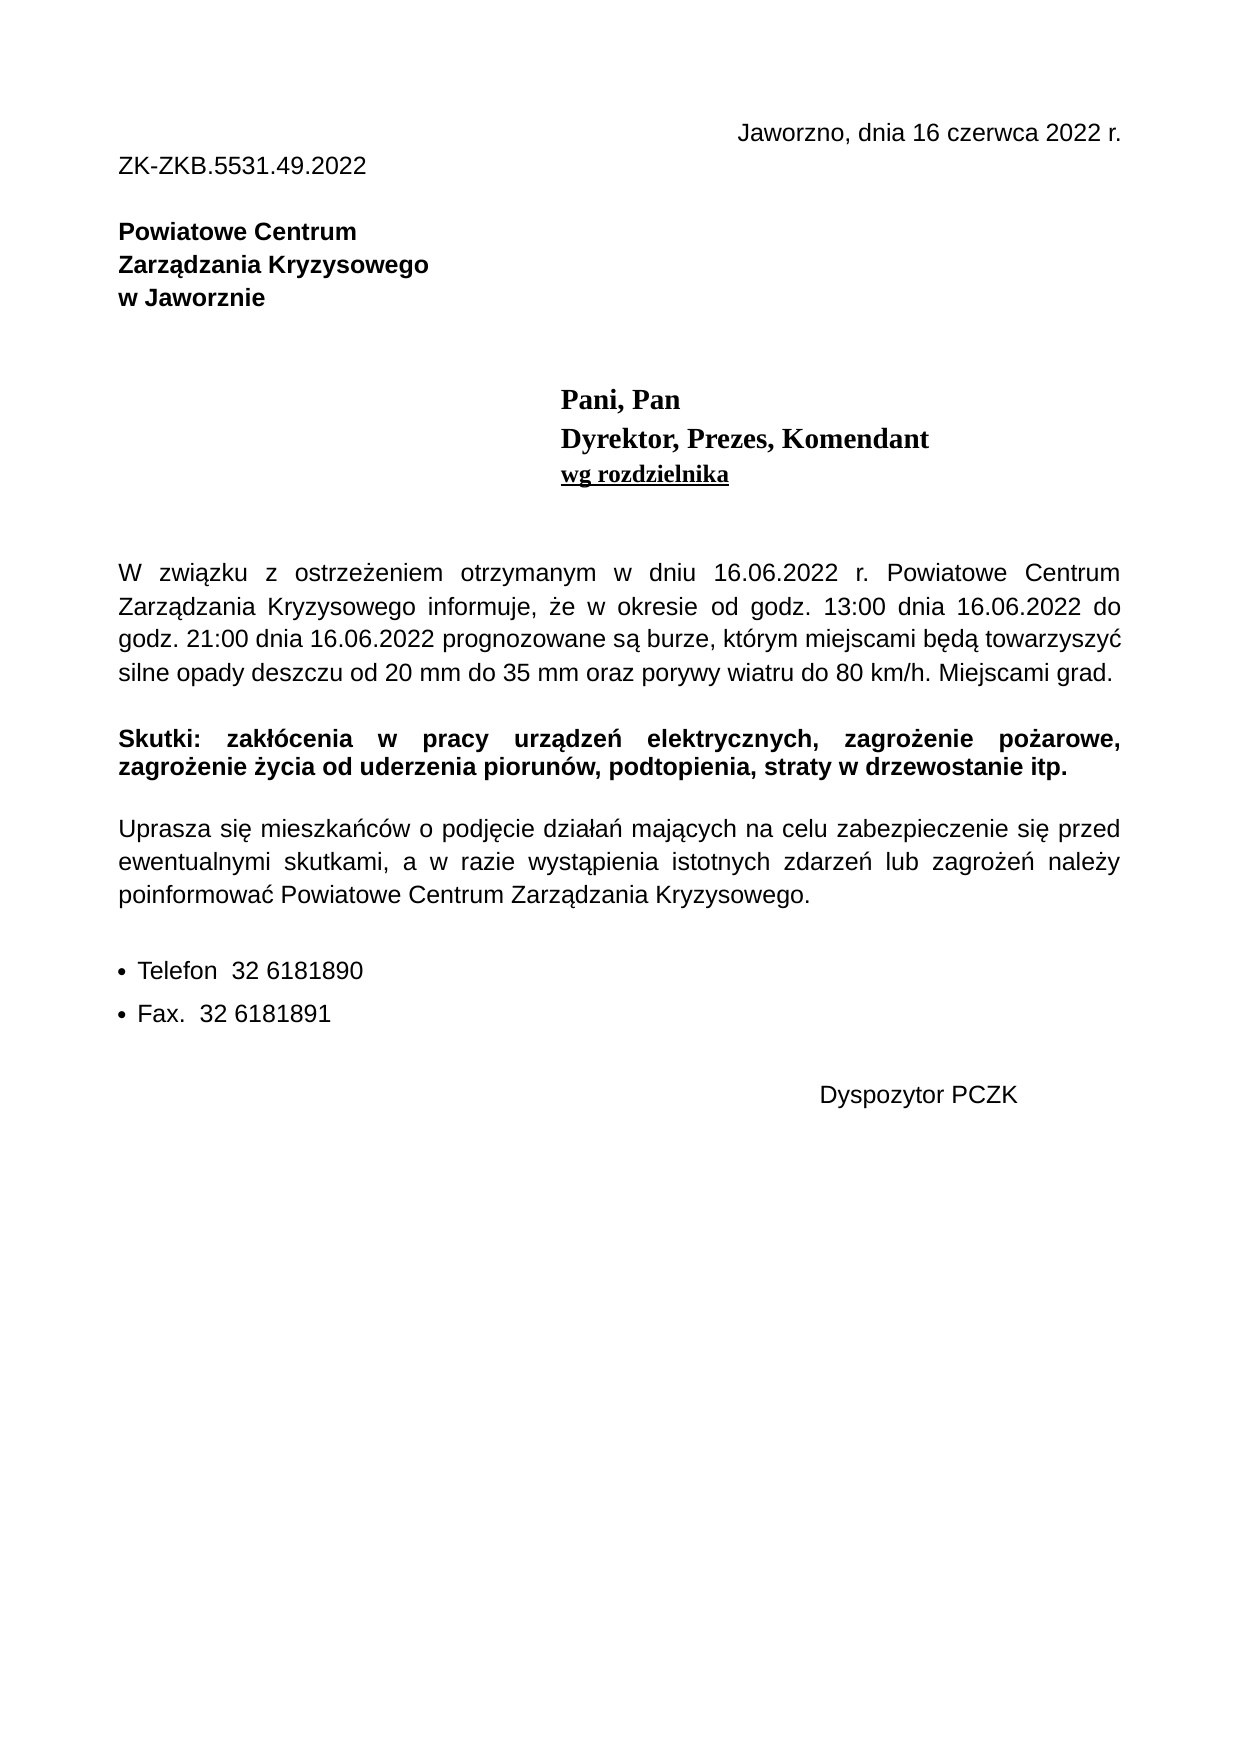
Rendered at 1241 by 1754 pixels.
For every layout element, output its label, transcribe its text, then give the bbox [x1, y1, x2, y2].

text Dyspozytor PCZK [118, 1080, 1122, 1108]
text W związku z ostrzeżeniem otrzymanym w dniu 16.06.2022 r. Powiatowe Centrum Zarządzania Kryzysowego informuje, że w okresie od godz. 13:00 dnia 16.06.2022 do godz. 21:00 dnia 16.06.2022 prognozowane są burze, którym miejscami będą towarzyszyć silne opady deszczu od 20 mm do 35 mm oraz porywy wiatru do 80 km/h. Miejscami grad. [118, 558, 1122, 686]
text ZK-ZKB.5531.49.2022 [118, 151, 1122, 180]
text Powiatowe Centrum [118, 217, 1122, 246]
text wg rozdzielnika [561, 459, 1122, 488]
text Skutki: zakłócenia w pracy urządzeń elektrycznych, zagrożenie pożarowe, zagrożenie życia od uderzenia piorunów, podtopienia, straty w drzewostanie itp. [118, 723, 1122, 781]
text Dyrektor, Prezes, Komendant [561, 421, 1122, 454]
text · Fax. 32 6181891 [118, 999, 1122, 1028]
text Uprasza się mieszkańców o podjęcie działań mających na celu zabezpieczenie się przed ewentualnymi skutkami, a w razie wystąpienia istotnych zdarzeń lub zagrożeń należy poinformować Powiatowe Centrum Zarządzania Kryzysowego. [118, 814, 1122, 909]
text Pani, Pan [561, 382, 1122, 416]
text Jaworzno, dnia 16 czerwca 2022 r. [118, 118, 1122, 147]
text Zarządzania Kryzysowego [118, 250, 1122, 279]
text · Telefon 32 6181890 [118, 956, 1122, 984]
text w Jaworznie [118, 283, 1122, 312]
